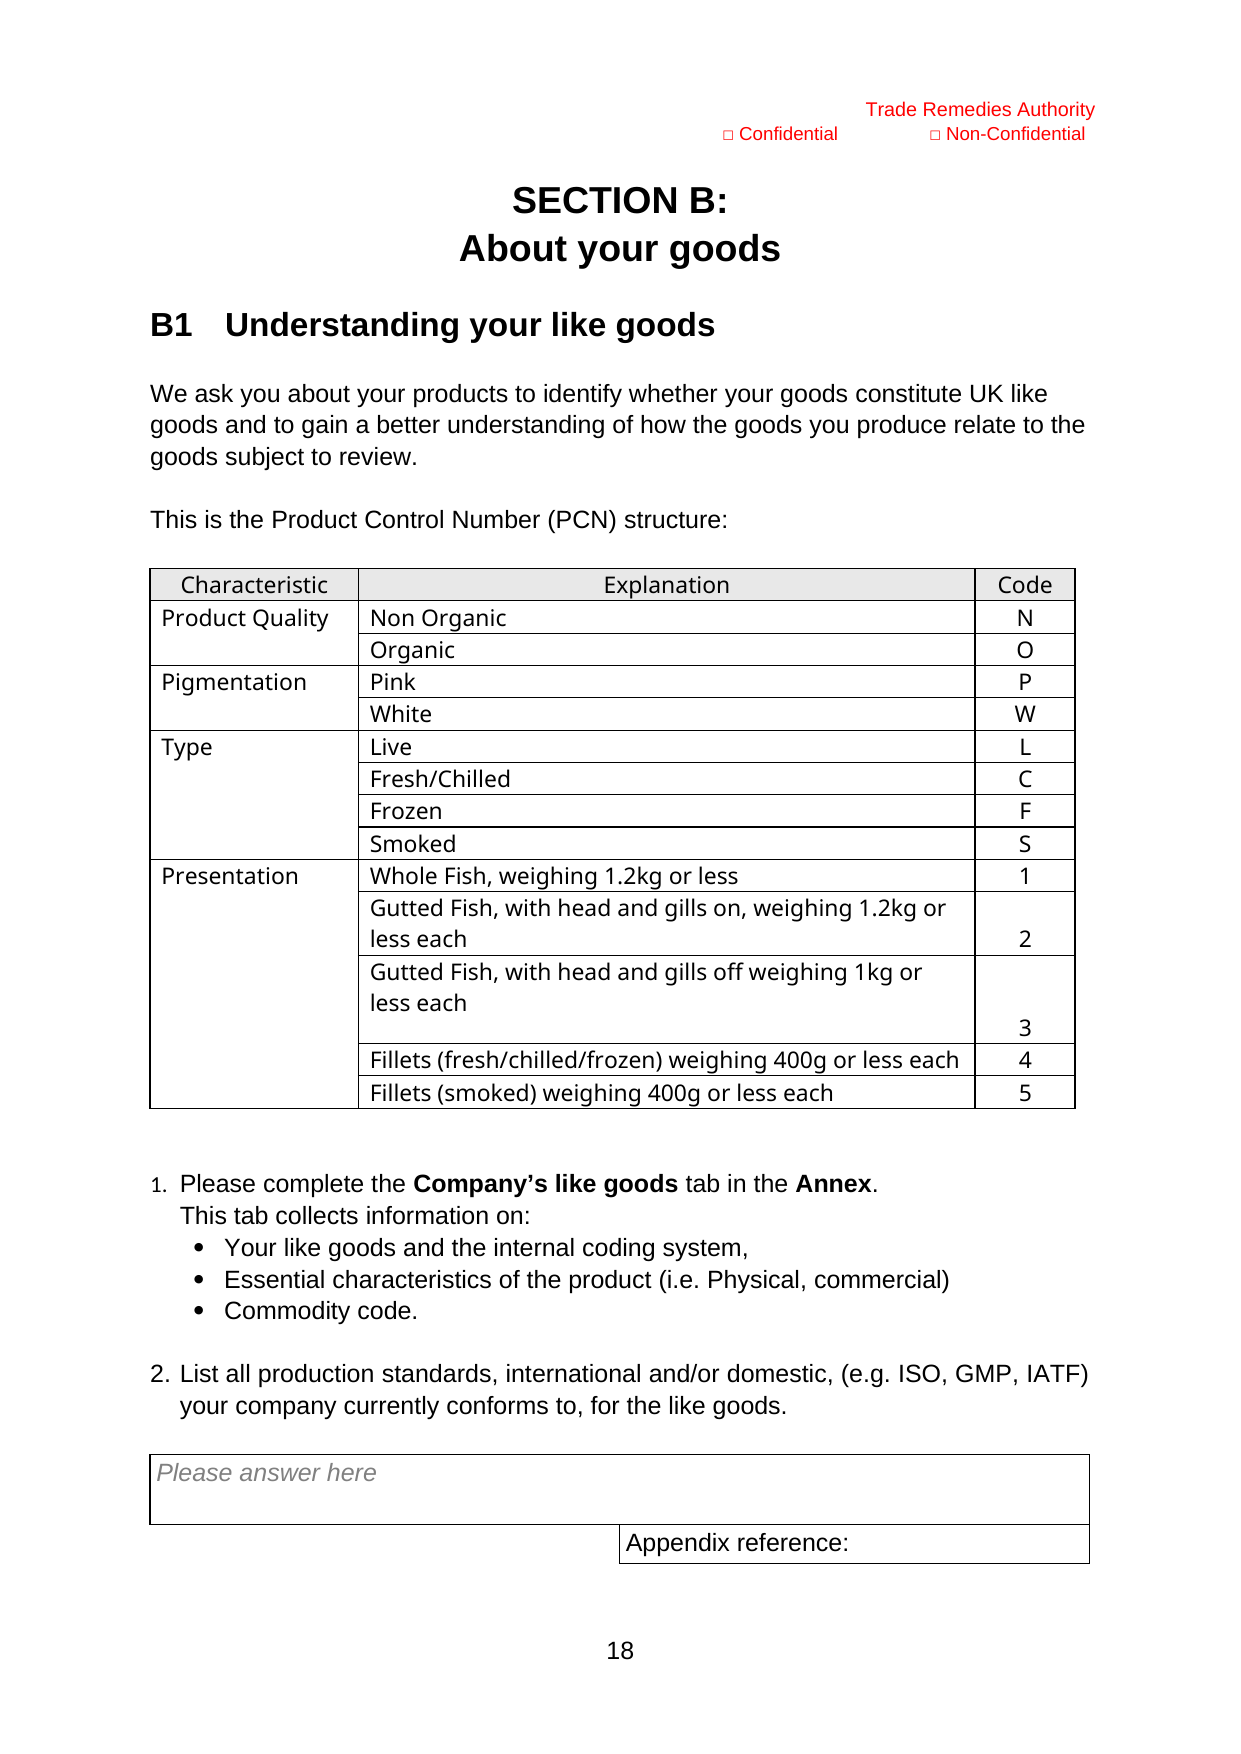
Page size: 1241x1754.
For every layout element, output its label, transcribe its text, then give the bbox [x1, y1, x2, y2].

subtitle B1 Understanding your like goods [150, 305, 1090, 343]
table_cell L [976, 731, 1074, 762]
list Your like goods and the internal coding system, [194, 1233, 1090, 1262]
list List all production standards, international and/or domestic, (e.g. ISO, GMP, IATF) your company currently conforms to, for the like goods. [150, 1359, 1090, 1420]
table_cell Gutted Fish, with head and gills on, weighing 1.2kg or less each [359, 892, 974, 954]
table_cell 2 [976, 892, 1074, 954]
table_cell W [976, 698, 1074, 729]
table_cell 3 [976, 956, 1074, 1043]
table_cell Gutted Fish, with head and gills off weighing 1kg or less each [359, 956, 974, 1043]
text This is the Product Control Number (PCN) structure: [150, 505, 1090, 534]
table_cell F [976, 795, 1074, 826]
list Essential characteristics of the product (i.e. Physical, commercial) [194, 1264, 1090, 1293]
table_header Explanation [359, 569, 974, 600]
table_cell Whole Fish, weighing 1.2kg or less [359, 860, 974, 891]
table_cell 5 [976, 1076, 1074, 1108]
table_cell Fillets (smoked) weighing 400g or less each [359, 1076, 974, 1108]
table_cell Product Quality [151, 601, 358, 665]
text This tab collects information on: [150, 1201, 1090, 1230]
table_cell O [976, 634, 1074, 665]
table_cell C [976, 763, 1074, 794]
table_cell Appendix reference: [620, 1525, 1089, 1563]
table_header Characteristic [151, 569, 358, 600]
table_cell Fresh/Chilled [359, 763, 974, 794]
table_cell N [976, 601, 1074, 633]
table_cell [150, 1525, 619, 1563]
table_cell Pigmentation [151, 666, 358, 729]
list Commodity code. [194, 1296, 1090, 1325]
table_cell P [976, 666, 1074, 697]
table_cell 4 [976, 1044, 1074, 1075]
table_header Code [976, 569, 1074, 600]
text We ask you about your products to identify whether your goods constitute UK like goods and to gain a better understanding of how the goods you produce relate to the goods subject to review. [150, 379, 1090, 471]
table_cell White [359, 698, 974, 729]
table_cell Presentation [151, 860, 358, 1108]
list Please complete the Company’s like goods tab in the Annex. [150, 1169, 1090, 1198]
table_cell S [976, 828, 1074, 859]
table_cell 1 [976, 860, 1074, 891]
table_cell Type [151, 731, 358, 859]
table_cell Fillets (fresh/chilled/frozen) weighing 400g or less each [359, 1044, 974, 1075]
table_cell Pink [359, 666, 974, 697]
subtitle SECTION B: About your goods [150, 179, 1090, 269]
table_header Please answer here [151, 1455, 1089, 1524]
table_cell Non Organic [359, 601, 974, 633]
table_cell Live [359, 731, 974, 762]
table_cell Frozen [359, 795, 974, 826]
table_cell Smoked [359, 828, 974, 859]
table_cell Organic [359, 634, 974, 665]
